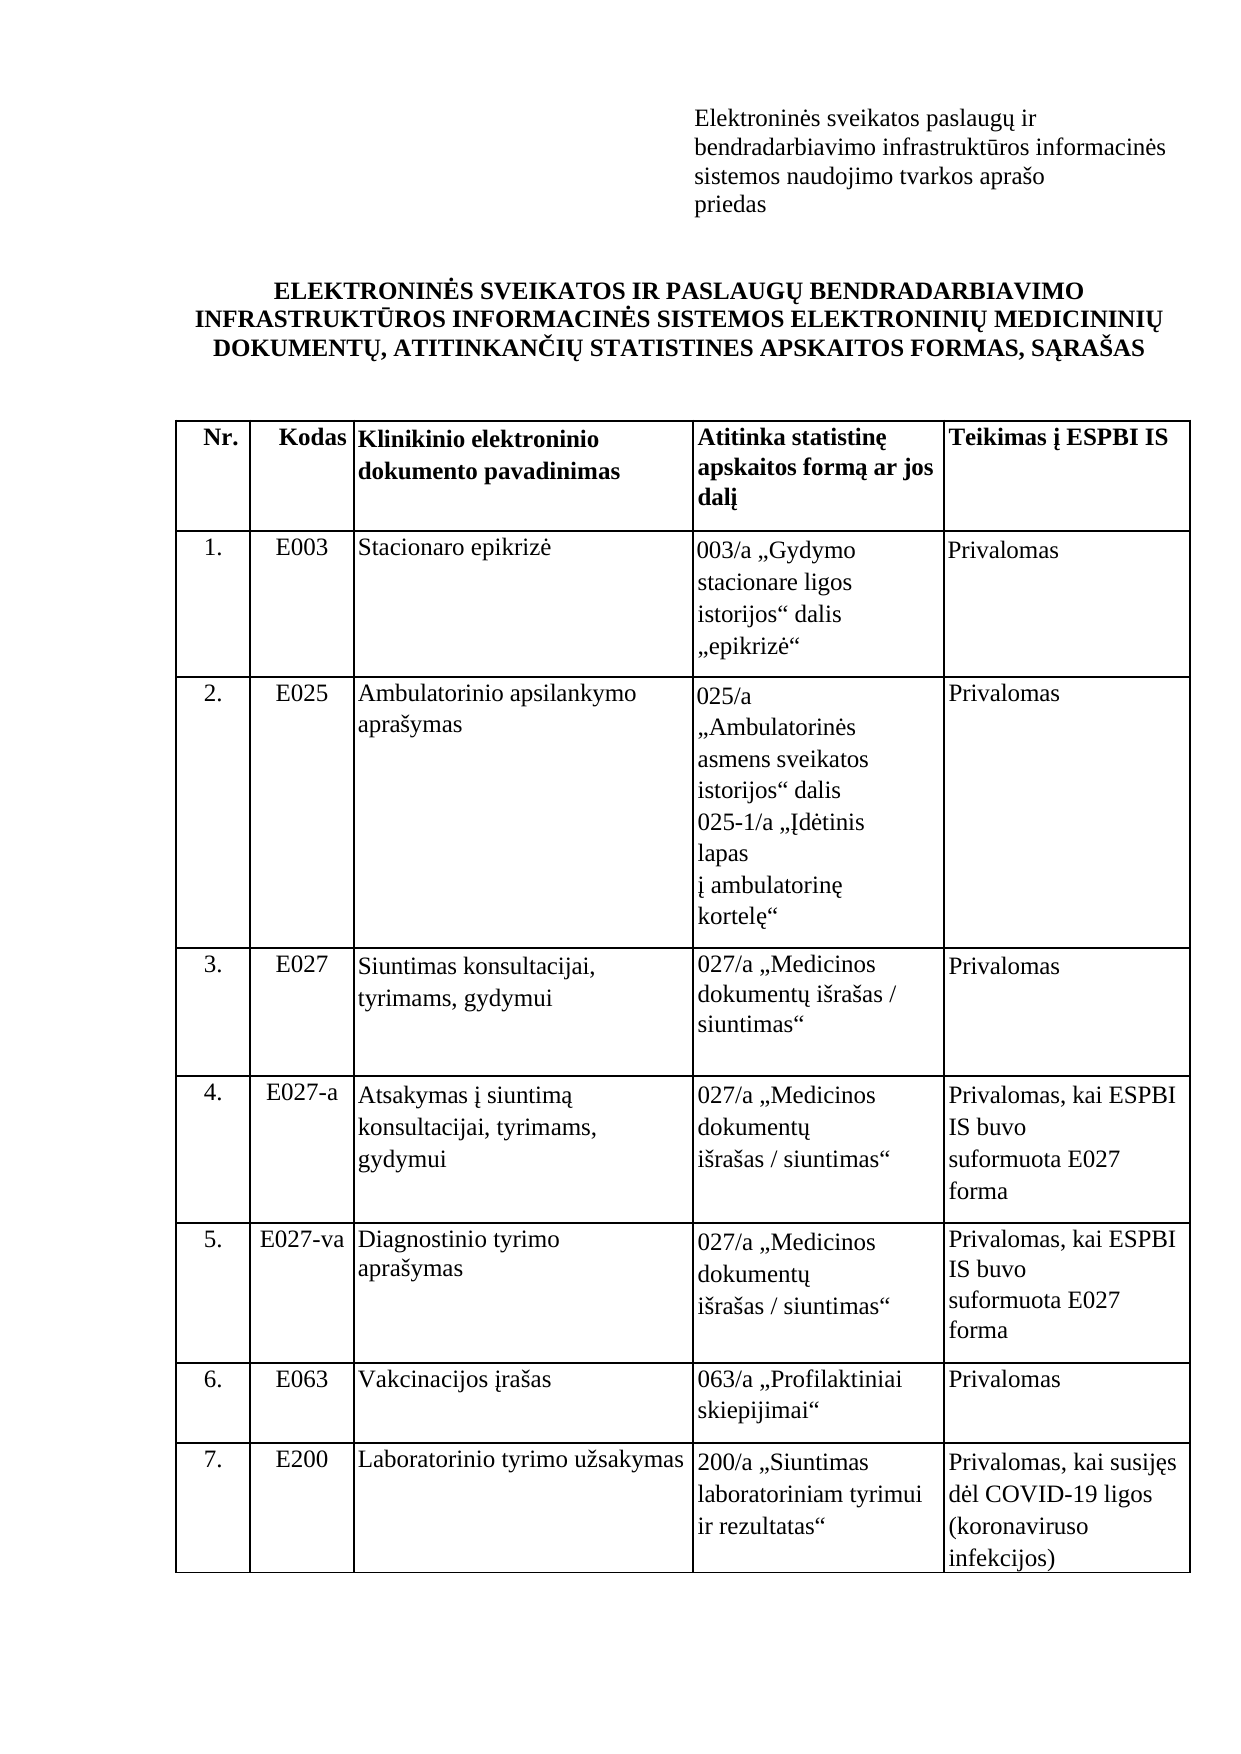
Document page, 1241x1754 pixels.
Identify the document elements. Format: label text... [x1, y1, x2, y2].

table_cell 4. [177, 1077, 249, 1222]
text priedas [177, 189, 1181, 218]
text sistemos naudojimo tvarkos aprašo [177, 161, 1181, 189]
table_cell Siuntimas konsultacijai, tyrimams, gydymui [355, 949, 692, 1075]
table_cell E200 [251, 1444, 353, 1572]
text Elektroninės sveikatos paslaugų ir [177, 103, 1181, 132]
table_cell Privalomas [945, 532, 1189, 676]
table_cell 200/a „Siuntimas laboratoriniam tyrimui ir rezultatas“ [694, 1444, 943, 1572]
table_cell Privalomas, kai susijęs dėl COVID-19 ligos (koronaviruso infekcijos) [945, 1444, 1189, 1572]
text ELEKTRONINĖS SVEIKATOS IR PASLAUGŲ BENDRADARBIAVIMO INFRASTRUKTŪROS INFORMACINĖS SISTEMOS ELEKTRONINIŲ MEDICININIŲ DOKUMENTŲ, ATITINKANČIŲ STATISTINES APSKAITOS FORMAS, SĄRAŠAS [177, 276, 1181, 362]
table_cell E027-va [251, 1224, 353, 1362]
table_cell E027 [251, 949, 353, 1075]
table_cell 025/a „Ambulatorinės asmens sveikatos istorijos“ dalis 025-1/a „Įdėtinis lapas į ambulatorinę kortelę“ [694, 678, 943, 947]
table_header Teikimas į ESPBI IS [945, 422, 1189, 529]
table_cell Privalomas [945, 1364, 1189, 1442]
table_header Atitinka statistinę apskaitos formą ar jos dalį [694, 422, 943, 529]
table_cell 003/a „Gydymo stacionare ligos istorijos“ dalis „epikrizė“ [694, 532, 943, 676]
table_cell 027/a „Medicinos dokumentų išrašas / siuntimas“ [694, 1224, 943, 1362]
table_cell Diagnostinio tyrimo aprašymas [355, 1224, 692, 1362]
table_cell 5. [177, 1224, 249, 1362]
table_cell 7. [177, 1444, 249, 1572]
table_cell 3. [177, 949, 249, 1075]
table_cell Stacionaro epikrizė [355, 532, 692, 676]
table_cell Privalomas, kai ESPBI IS buvo suformuota E027 forma [945, 1077, 1189, 1222]
table_cell E025 [251, 678, 353, 947]
table_cell 027/a „Medicinos dokumentų išrašas / siuntimas“ [694, 949, 943, 1075]
table_header Kodas [251, 422, 353, 529]
table_cell 027/a „Medicinos dokumentų išrašas / siuntimas“ [694, 1077, 943, 1222]
table_cell Ambulatorinio apsilankymo aprašymas [355, 678, 692, 947]
table_header Klinikinio elektroninio dokumento pavadinimas [355, 422, 692, 529]
table_cell 2. [177, 678, 249, 947]
table_cell Atsakymas į siuntimą konsultacijai, tyrimams, gydymui [355, 1077, 692, 1222]
table_cell Privalomas [945, 949, 1189, 1075]
table_cell 6. [177, 1364, 249, 1442]
table_cell Privalomas, kai ESPBI IS buvo suformuota E027 forma [945, 1224, 1189, 1362]
table_cell E027-a [251, 1077, 353, 1222]
table_header Nr. [177, 422, 249, 529]
table_cell E003 [251, 532, 353, 676]
table_cell 1. [177, 532, 249, 676]
text bendradarbiavimo infrastruktūros informacinės [177, 132, 1181, 161]
table_cell Vakcinacijos įrašas [355, 1364, 692, 1442]
table_cell 063/a „Profilaktiniai skiepijimai“ [694, 1364, 943, 1442]
table_cell Laboratorinio tyrimo užsakymas [355, 1444, 692, 1572]
table_cell Privalomas [945, 678, 1189, 947]
table_cell E063 [251, 1364, 353, 1442]
